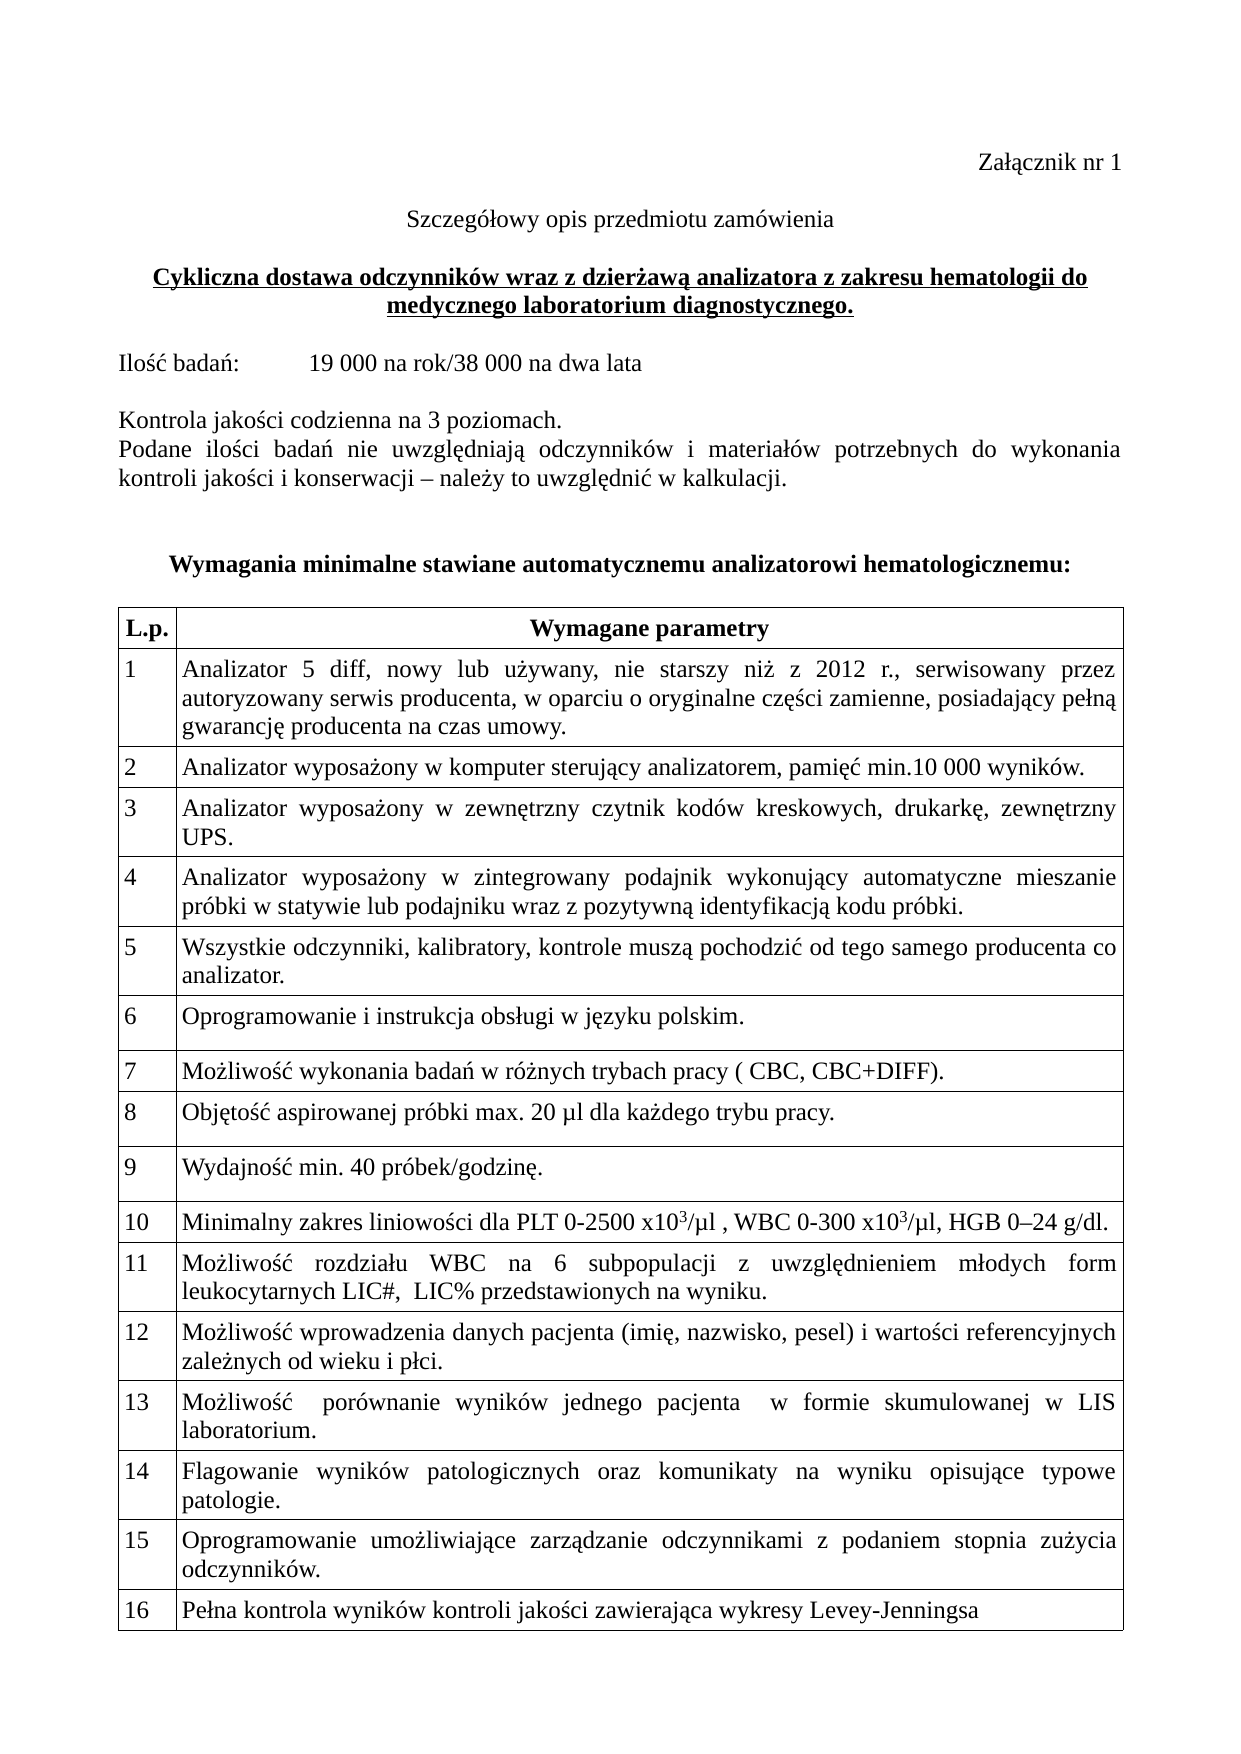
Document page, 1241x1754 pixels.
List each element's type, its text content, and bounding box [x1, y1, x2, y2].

text Ilość badań: 19 000 na rok/38 000 na dwa lata [118, 348, 1122, 377]
table_cell Oprogramowanie umożliwiające zarządzanie odczynnikami z podaniem stopnia zużycia odczynników. [177, 1520, 1123, 1589]
table_cell Wydajność min. 40 próbek/godzinę. [177, 1147, 1123, 1201]
table_cell Minimalny zakres liniowości dla PLT 0-2500 x103/µl , WBC 0-300 x103/µl, HGB 0–24 g/dl. [177, 1202, 1123, 1241]
table_cell 10 [119, 1202, 176, 1241]
table_cell 1 [119, 649, 176, 746]
table_cell Analizator 5 diff, nowy lub używany, nie starszy niż z 2012 r., serwisowany przez autoryzowany serwis producenta, w oparciu o oryginalne części zamienne, posiadający pełną gwarancję producenta na czas umowy. [177, 649, 1123, 746]
table_cell Możliwość wprowadzenia danych pacjenta (imię, nazwisko, pesel) i wartości referencyjnych zależnych od wieku i płci. [177, 1312, 1123, 1380]
table_cell Analizator wyposażony w zintegrowany podajnik wykonujący automatyczne mieszanie próbki w statywie lub podajniku wraz z pozytywną identyfikacją kodu próbki. [177, 857, 1123, 926]
table_cell 7 [119, 1051, 176, 1091]
table_cell 14 [119, 1451, 176, 1519]
text Cykliczna dostawa odczynników wraz z dzierżawą analizatora z zakresu hematologii do medycznego laboratorium diagnostycznego. [118, 262, 1122, 319]
table_header L.p. [119, 608, 176, 648]
text Załącznik nr 1 [118, 147, 1122, 176]
text Podane ilości badań nie uwzględniają odczynników i materiałów potrzebnych do wykonania kontroli jakości i konserwacji – należy to uwzględnić w kalkulacji. [118, 434, 1122, 492]
text Kontrola jakości codzienna na 3 poziomach. [118, 406, 1122, 434]
text Szczegółowy opis przedmiotu zamówienia [118, 204, 1122, 233]
table_cell Analizator wyposażony w komputer sterujący analizatorem, pamięć min.10 000 wyników. [177, 747, 1123, 787]
table_cell Możliwość wykonania badań w różnych trybach pracy ( CBC, CBC+DIFF). [177, 1051, 1123, 1091]
table_cell 9 [119, 1147, 176, 1201]
table_cell Oprogramowanie i instrukcja obsługi w języku polskim. [177, 996, 1123, 1050]
table_header Wymagane parametry [177, 608, 1123, 648]
table_cell Możliwość rozdziału WBC na 6 subpopulacji z uwzględnieniem młodych form leukocytarnych LIC#, LIC% przedstawionych na wyniku. [177, 1243, 1123, 1311]
table_cell 16 [119, 1590, 176, 1629]
table_cell 11 [119, 1243, 176, 1311]
table_cell 15 [119, 1520, 176, 1589]
table_cell 3 [119, 788, 176, 856]
table_cell Wszystkie odczynniki, kalibratory, kontrole muszą pochodzić od tego samego producenta co analizator. [177, 927, 1123, 995]
table_cell 4 [119, 857, 176, 926]
table_cell Analizator wyposażony w zewnętrzny czytnik kodów kreskowych, drukarkę, zewnętrzny UPS. [177, 788, 1123, 856]
table_cell Pełna kontrola wyników kontroli jakości zawierająca wykresy Levey-Jenningsa [177, 1590, 1123, 1629]
table_cell Możliwość porównanie wyników jednego pacjenta w formie skumulowanej w LIS laboratorium. [177, 1381, 1123, 1450]
table_cell Flagowanie wyników patologicznych oraz komunikaty na wyniku opisujące typowe patologie. [177, 1451, 1123, 1519]
text Wymagania minimalne stawiane automatycznemu analizatorowi hematologicznemu: [118, 549, 1122, 578]
table_cell 8 [119, 1092, 176, 1146]
table_cell 13 [119, 1381, 176, 1450]
table_cell Objętość aspirowanej próbki max. 20 µl dla każdego trybu pracy. [177, 1092, 1123, 1146]
table_cell 6 [119, 996, 176, 1050]
table_cell 12 [119, 1312, 176, 1380]
table_cell 2 [119, 747, 176, 787]
table_cell 5 [119, 927, 176, 995]
